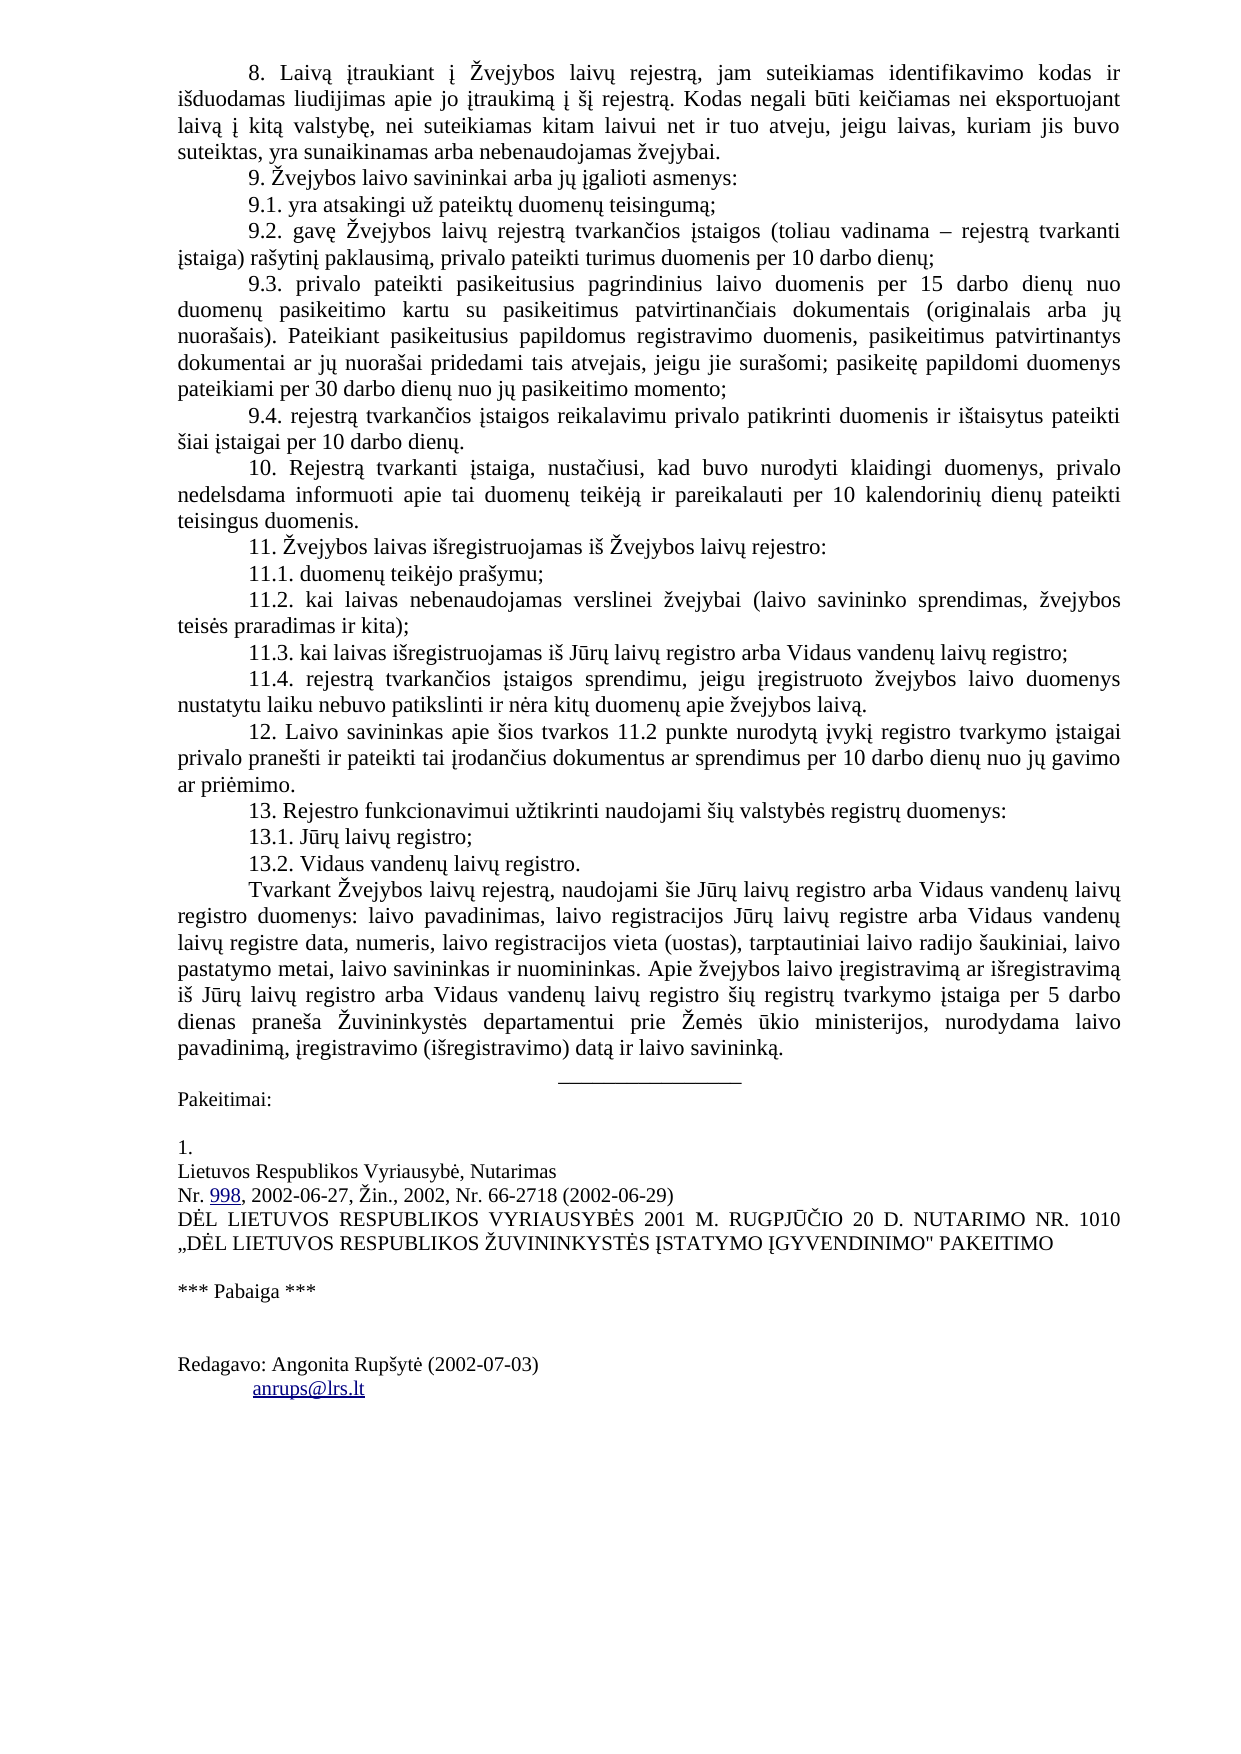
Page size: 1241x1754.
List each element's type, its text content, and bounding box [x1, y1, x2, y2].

text *** Pabaiga *** [177, 1279, 1122, 1303]
text 11.3. kai laivas išregistruojamas iš Jūrų laivų registro arba Vidaus vandenų laivų registro; [177, 639, 1122, 665]
text 9.3. privalo pateikti pasikeitusius pagrindinius laivo duomenis per 15 darbo dienų nuo duomenų pasikeitimo kartu su pasikeitimus patvirtinančiais dokumentais (originalais arba jų nuorašais). Pateikiant pasikeitusius papildomus registravimo duomenis, pasikeitimus patvirtinantys dokumentai ar jų nuorašai pridedami tais atvejais, jeigu jie surašomi; pasikeitę papildomi duomenys pateikiami per 30 darbo dienų nuo jų pasikeitimo momento; [177, 270, 1122, 402]
text 9.4. rejestrą tvarkančios įstaigos reikalavimu privalo patikrinti duomenis ir ištaisytus pateikti šiai įstaigai per 10 darbo dienų. [177, 402, 1122, 454]
text 9.2. gavę Žvejybos laivų rejestrą tvarkančios įstaigos (toliau vadinama – rejestrą tvarkanti įstaiga) rašytinį paklausimą, privalo pateikti turimus duomenis per 10 darbo dienų; [177, 217, 1122, 270]
text 9.1. yra atsakingi už pateiktų duomenų teisingumą; [177, 191, 1122, 217]
text 1. [177, 1135, 1122, 1159]
text Nr. 998, 2002-06-27, Žin., 2002, Nr. 66-2718 (2002-06-29) [177, 1183, 1122, 1207]
text 13. Rejestro funkcionavimui užtikrinti naudojami šių valstybės registrų duomenys: [177, 797, 1122, 823]
text Pakeitimai: [177, 1087, 1122, 1111]
text 13.2. Vidaus vandenų laivų registro. [177, 850, 1122, 876]
text 11. Žvejybos laivas išregistruojamas iš Žvejybos laivų rejestro: [177, 533, 1122, 560]
text Lietuvos Respublikos Vyriausybė, Nutarimas [177, 1159, 1122, 1183]
text 8. Laivą įtraukiant į Žvejybos laivų rejestrą, jam suteikiamas identifikavimo kodas ir išduodamas liudijimas apie jo įtraukimą į šį rejestrą. Kodas negali būti keičiamas nei eksportuojant laivą į kitą valstybę, nei suteikiamas kitam laivui net ir tuo atveju, jeigu laivas, kuriam jis buvo suteiktas, yra sunaikinamas arba nebenaudojamas žvejybai. [177, 59, 1122, 164]
text 13.1. Jūrų laivų registro; [177, 823, 1122, 850]
text 12. Laivo savininkas apie šios tvarkos 11.2 punkte nurodytą įvykį registro tvarkymo įstaigai privalo pranešti ir pateikti tai įrodančius dokumentus ar sprendimus per 10 darbo dienų nuo jų gavimo ar priėmimo. [177, 718, 1122, 797]
text 11.1. duomenų teikėjo prašymu; [177, 560, 1122, 586]
text 11.2. kai laivas nebenaudojamas verslinei žvejybai (laivo savininko sprendimas, žvejybos teisės praradimas ir kita); [177, 586, 1122, 639]
text 9. Žvejybos laivo savininkai arba jų įgalioti asmenys: [177, 164, 1122, 191]
text anrups@lrs.lt [177, 1376, 1122, 1400]
text DĖL LIETUVOS RESPUBLIKOS VYRIAUSYBĖS 2001 M. RUGPJŪČIO 20 D. NUTARIMO NR. 1010 „DĖL LIETUVOS RESPUBLIKOS ŽUVININKYSTĖS ĮSTATYMO ĮGYVENDINIMO" PAKEITIMO [177, 1207, 1122, 1255]
text 11.4. rejestrą tvarkančios įstaigos sprendimu, jeigu įregistruoto žvejybos laivo duomenys nustatytu laiku nebuvo patikslinti ir nėra kitų duomenų apie žvejybos laivą. [177, 665, 1122, 718]
text Redagavo: Angonita Rupšytė (2002-07-03) [177, 1352, 1122, 1376]
text ________________ [177, 1061, 1122, 1087]
text 10. Rejestrą tvarkanti įstaiga, nustačiusi, kad buvo nurodyti klaidingi duomenys, privalo nedelsdama informuoti apie tai duomenų teikėją ir pareikalauti per 10 kalendorinių dienų pateikti teisingus duomenis. [177, 454, 1122, 533]
text Tvarkant Žvejybos laivų rejestrą, naudojami šie Jūrų laivų registro arba Vidaus vandenų laivų registro duomenys: laivo pavadinimas, laivo registracijos Jūrų laivų registre arba Vidaus vandenų laivų registre data, numeris, laivo registracijos vieta (uostas), tarptautiniai laivo radijo šaukiniai, laivo pastatymo metai, laivo savininkas ir nuomininkas. Apie žvejybos laivo įregistravimą ar išregistravimą iš Jūrų laivų registro arba Vidaus vandenų laivų registro šių registrų tvarkymo įstaiga per 5 darbo dienas praneša Žuvininkystės departamentui prie Žemės ūkio ministerijos, nurodydama laivo pavadinimą, įregistravimo (išregistravimo) datą ir laivo savininką. [177, 876, 1122, 1061]
